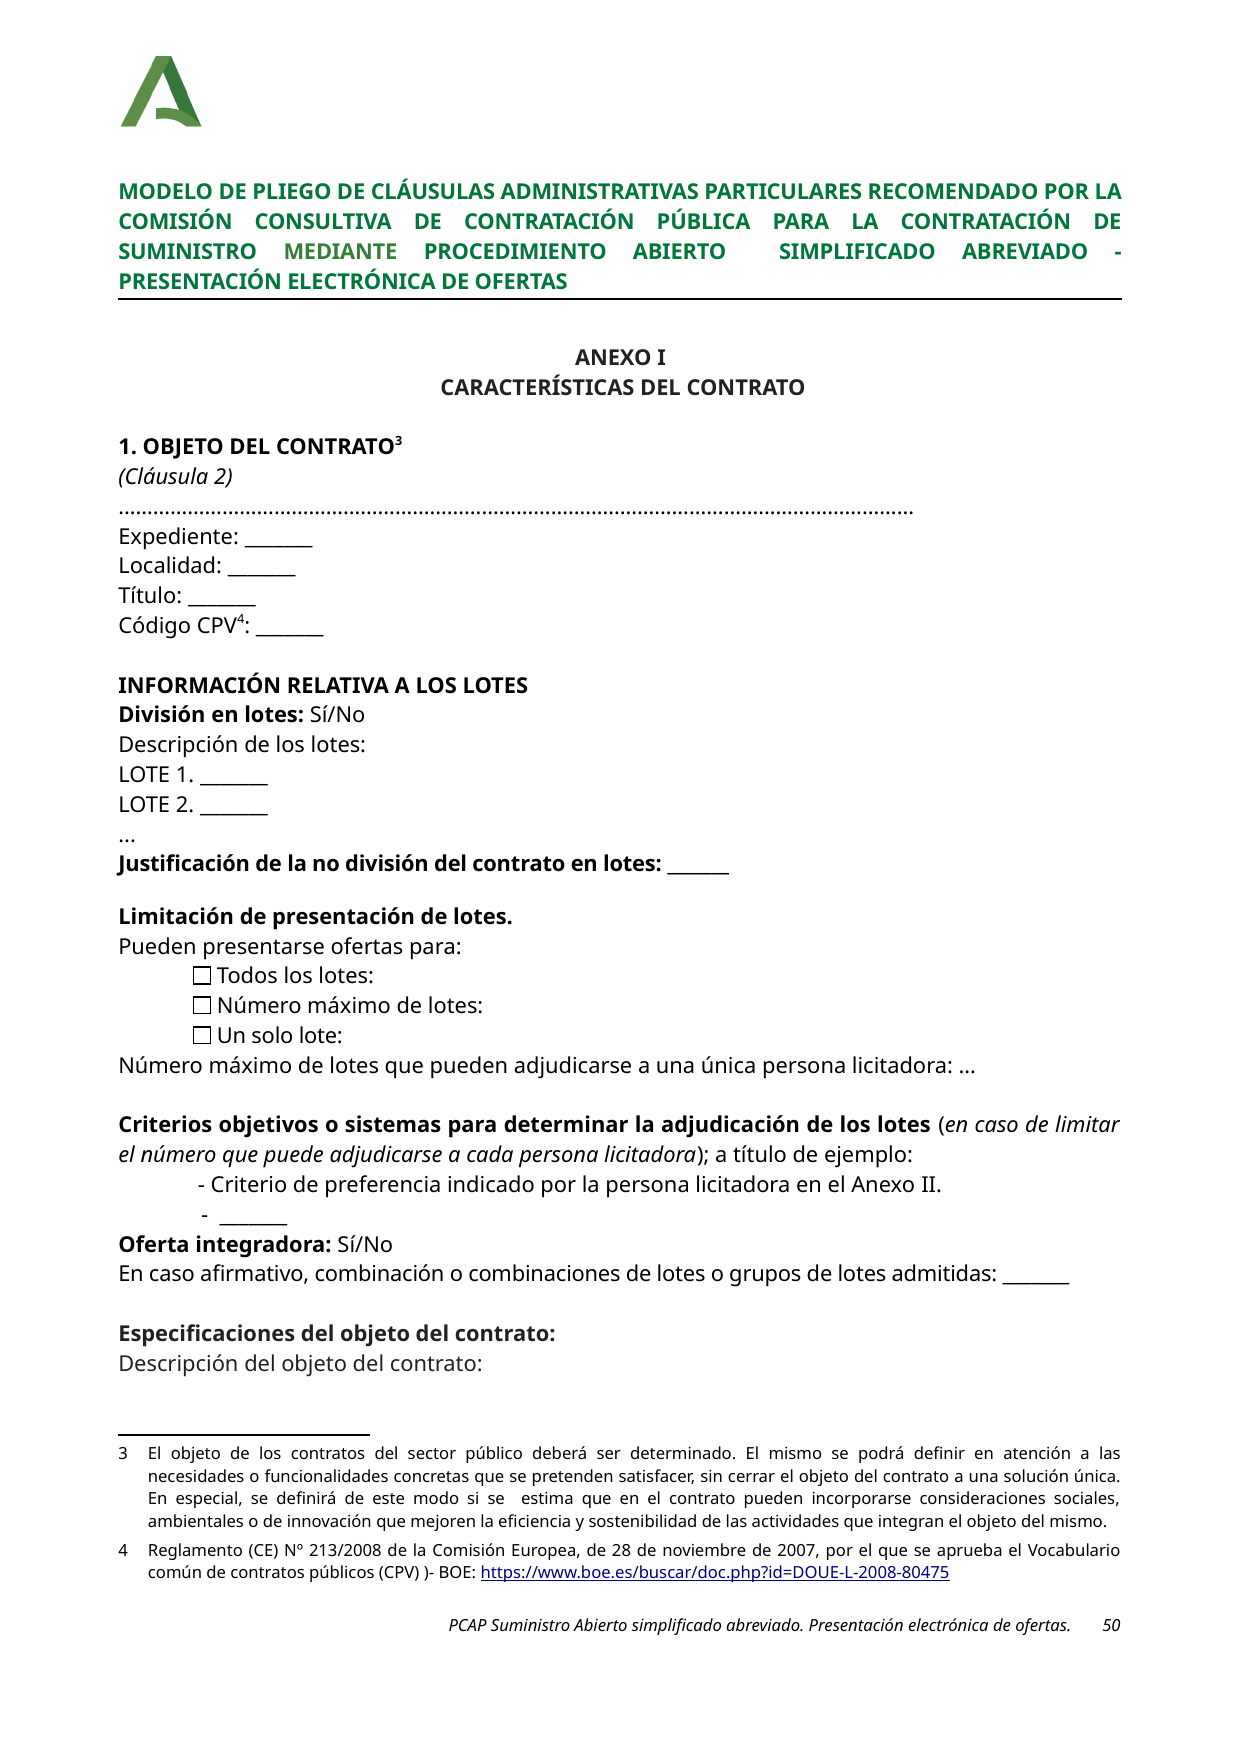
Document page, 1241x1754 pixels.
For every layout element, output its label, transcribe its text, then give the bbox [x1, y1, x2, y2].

text Descripción de los lotes: [118, 729, 1122, 759]
text - Criterio de preferencia indicado por la persona licitadora en el Anexo II. [118, 1169, 1122, 1199]
text Título: _______ [118, 580, 1122, 610]
text CARACTERÍSTICAS DEL CONTRATO [118, 372, 1122, 402]
text Justificación de la no división del contrato en lotes: _______ [118, 848, 1122, 878]
text Pueden presentarse ofertas para: [118, 931, 1122, 961]
text Código CPV: _______ [118, 610, 1122, 640]
picture [116, 52, 205, 131]
text 1. OBJETO DEL CONTRATO [118, 431, 1122, 461]
text Limitación de presentación de lotes. [118, 901, 1122, 931]
text INFORMACIÓN RELATIVA A LOS LOTES [118, 670, 1122, 699]
text - _______ [118, 1199, 1122, 1229]
text Localidad: _______ [118, 551, 1122, 580]
text Reglamento (CE) Nº 213/2008 de la Comisión Europea, de 28 de noviembre de 2007, por el que se aprueba el Vocabulario común de contratos públicos (CPV) )- BOE: https://www.boe.es/buscar/doc.php?id=DOUE-L-2008-80475 [118, 1538, 1122, 1584]
text Criterios objetivos o sistemas para determinar la adjudicación de los lotes (en caso de limitar el número que puede adjudicarse a cada persona licitadora); a título de ejemplo: [118, 1109, 1122, 1169]
text Número máximo de lotes que pueden adjudicarse a una única persona licitadora: … [118, 1050, 1122, 1080]
text Oferta integradora: Sí/No [118, 1229, 1122, 1258]
text División en lotes: Sí/No [118, 699, 1122, 729]
text El objeto de los contratos del sector público deberá ser determinado. El mismo se podrá definir en atención a las necesidades o funcionalidades concretas que se pretenden satisfacer, sin cerrar el objeto del contrato a una solución única. En especial, se definirá de este modo si se estima que en el contrato pueden incorporarse consideraciones sociales, ambientales o de innovación que mejoren la eficiencia y sostenibilidad de las actividades que integran el objeto del mismo. [118, 1441, 1122, 1532]
text LOTE 2. _______ [118, 789, 1122, 819]
text Un solo lote: [118, 1020, 1122, 1050]
text En caso afirmativo, combinación o combinaciones de lotes o grupos de lotes admitidas: _______ [118, 1258, 1122, 1288]
text ... [118, 819, 1122, 848]
text MODELO DE PLIEGO DE CLÁUSULAS ADMINISTRATIVAS PARTICULARES RECOMENDADO POR LA COMISIÓN CONSULTIVA DE CONTRATACIÓN PÚBLICA PARA LA CONTRATACIÓN DE SUMINISTRO MEDIANTE PROCEDIMIENTO ABIERTO SIMPLIFICADO ABREVIADO - PRESENTACIÓN ELECTRÓNICA DE OFERTAS [118, 176, 1122, 298]
text LOTE 1. _______ [118, 759, 1122, 789]
text Número máximo de lotes: [118, 990, 1122, 1020]
text ANEXO I [118, 342, 1122, 372]
text ………………………………………………………………………………………………………………………... [118, 491, 1122, 521]
text Descripción del objeto del contrato: [118, 1348, 1122, 1378]
text Especificaciones del objeto del contrato: [118, 1318, 1122, 1348]
text (Cláusula 2) [118, 461, 1122, 491]
text Todos los lotes: [118, 961, 1122, 990]
text Expediente: _______ [118, 521, 1122, 551]
